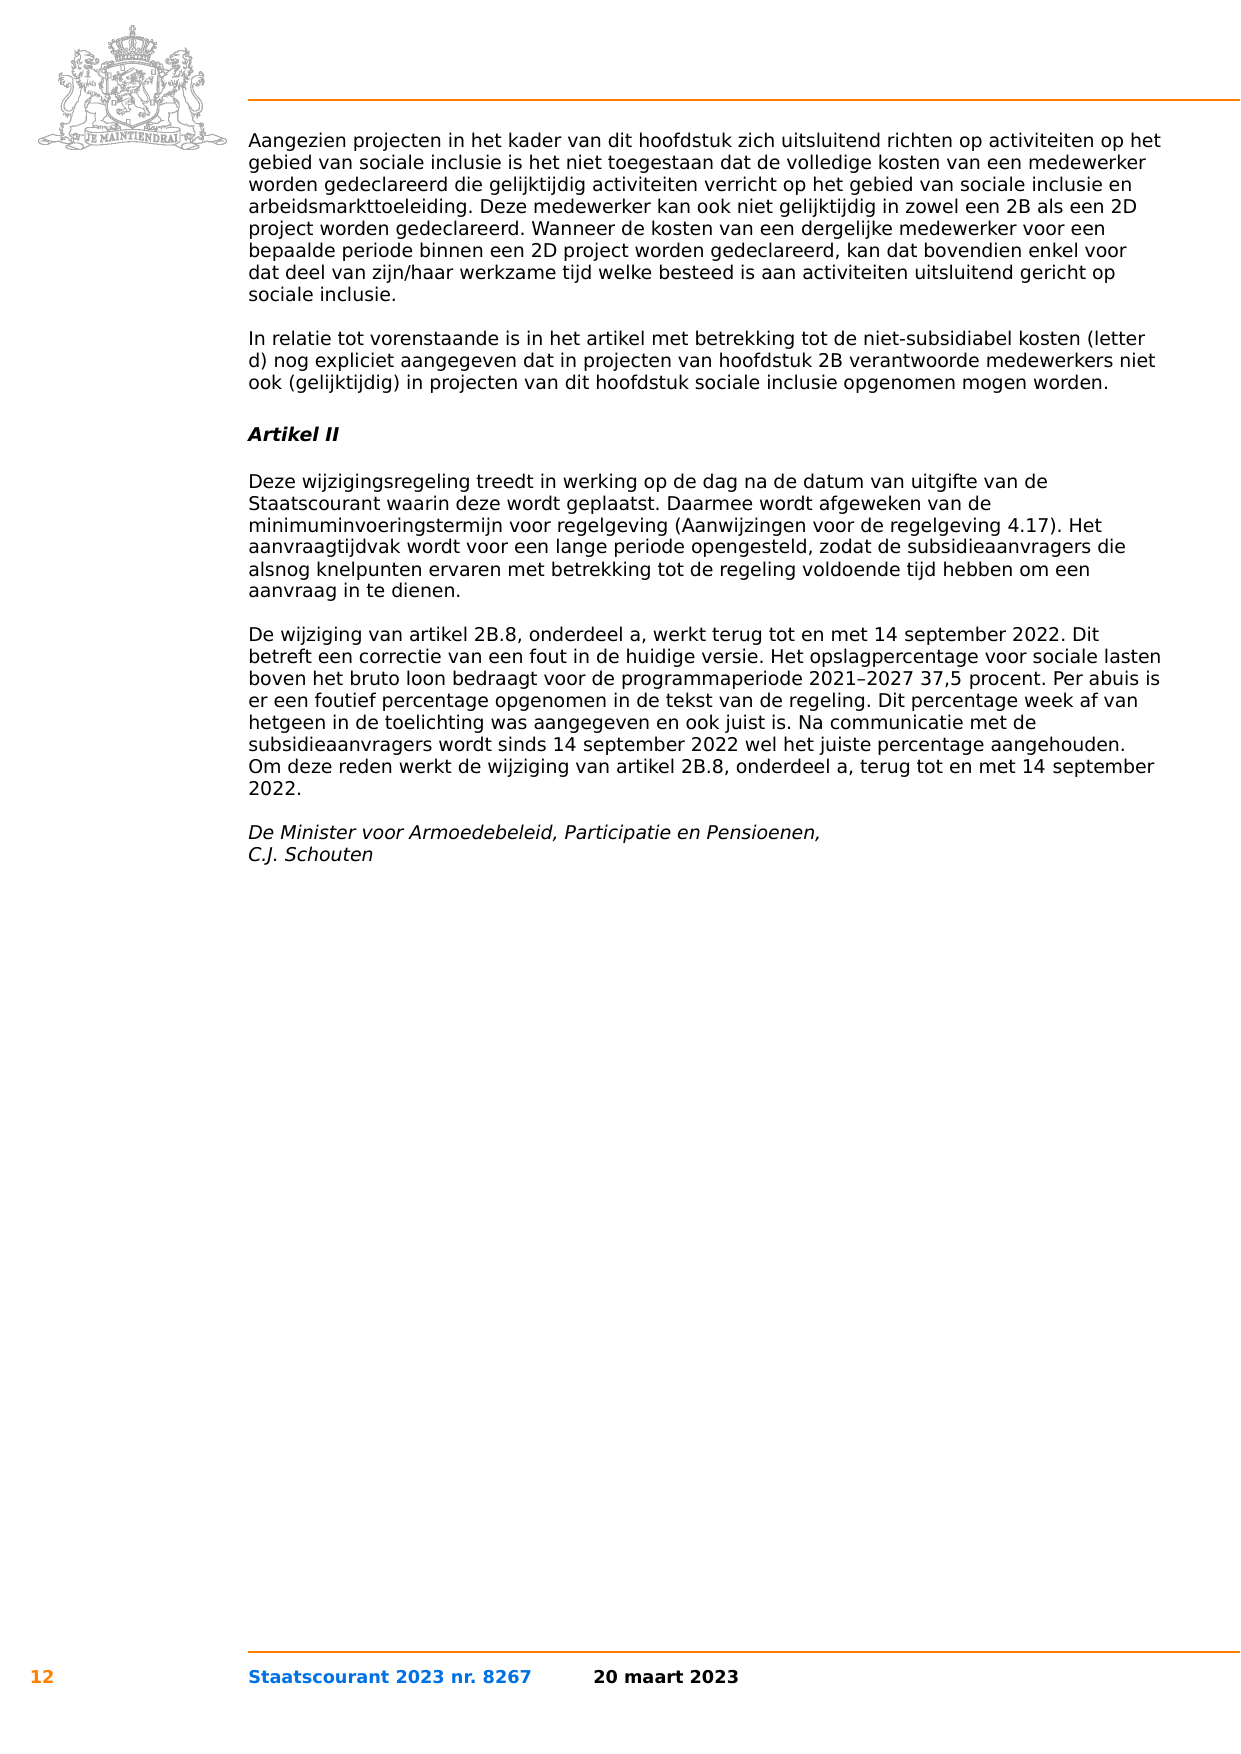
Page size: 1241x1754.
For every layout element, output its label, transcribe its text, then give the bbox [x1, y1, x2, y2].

text De Minister voor Armoedebeleid, Participatie en Pensioenen, C.J. Schouten [248, 822, 1163, 866]
picture [38, 25, 227, 150]
text Aangezien projecten in het kader van dit hoofdstuk zich uitsluitend richten op activiteiten op het gebied van sociale inclusie is het niet toegestaan dat de volledige kosten van een medewerker worden gedeclareerd die gelijktijdig activiteiten verricht op het gebied van sociale inclusie en arbeidsmarkttoeleiding. Deze medewerker kan ook niet gelijktijdig in zowel een 2B als een 2D project worden gedeclareerd. Wanneer de kosten van een dergelijke medewerker voor een bepaalde periode binnen een 2D project worden gedeclareerd, kan dat bovendien enkel voor dat deel van zijn/haar werkzame tijd welke besteed is aan activiteiten uitsluitend gericht op sociale inclusie. [248, 130, 1163, 306]
text Deze wijzigingsregeling treedt in werking op de dag na de datum van uitgifte van de Staatscourant waarin deze wordt geplaatst. Daarmee wordt afgeweken van de minimuminvoeringstermijn voor regelgeving (Aanwijzingen voor de regelgeving 4.17). Het aanvraagtijdvak wordt voor een lange periode opengesteld, zodat de subsidieaanvragers die alsnog knelpunten ervaren met betrekking tot de regeling voldoende tijd hebben om een aanvraag in te dienen. [248, 471, 1163, 602]
subtitle Artikel II [248, 423, 1163, 446]
text De wijziging van artikel 2B.8, onderdeel a, werkt terug tot en met 14 september 2022. Dit betreft een correctie van een fout in de huidige versie. Het opslagpercentage voor sociale lasten boven het bruto loon bedraagt voor de programmaperiode 2021–2027 37,5 procent. Per abuis is er een foutief percentage opgenomen in de tekst van de regeling. Dit percentage week af van hetgeen in de toelichting was aangegeven en ook juist is. Na communicatie met de subsidieaanvragers wordt sinds 14 september 2022 wel het juiste percentage aangehouden. Om deze reden werkt de wijziging van artikel 2B.8, onderdeel a, terug tot en met 14 september 2022. [248, 624, 1163, 800]
text In relatie tot vorenstaande is in het artikel met betrekking tot de niet-subsidiabel kosten (letter d) nog expliciet aangegeven dat in projecten van hoofdstuk 2B verantwoorde medewerkers niet ook (gelijktijdig) in projecten van dit hoofdstuk sociale inclusie opgenomen mogen worden. [248, 328, 1163, 393]
